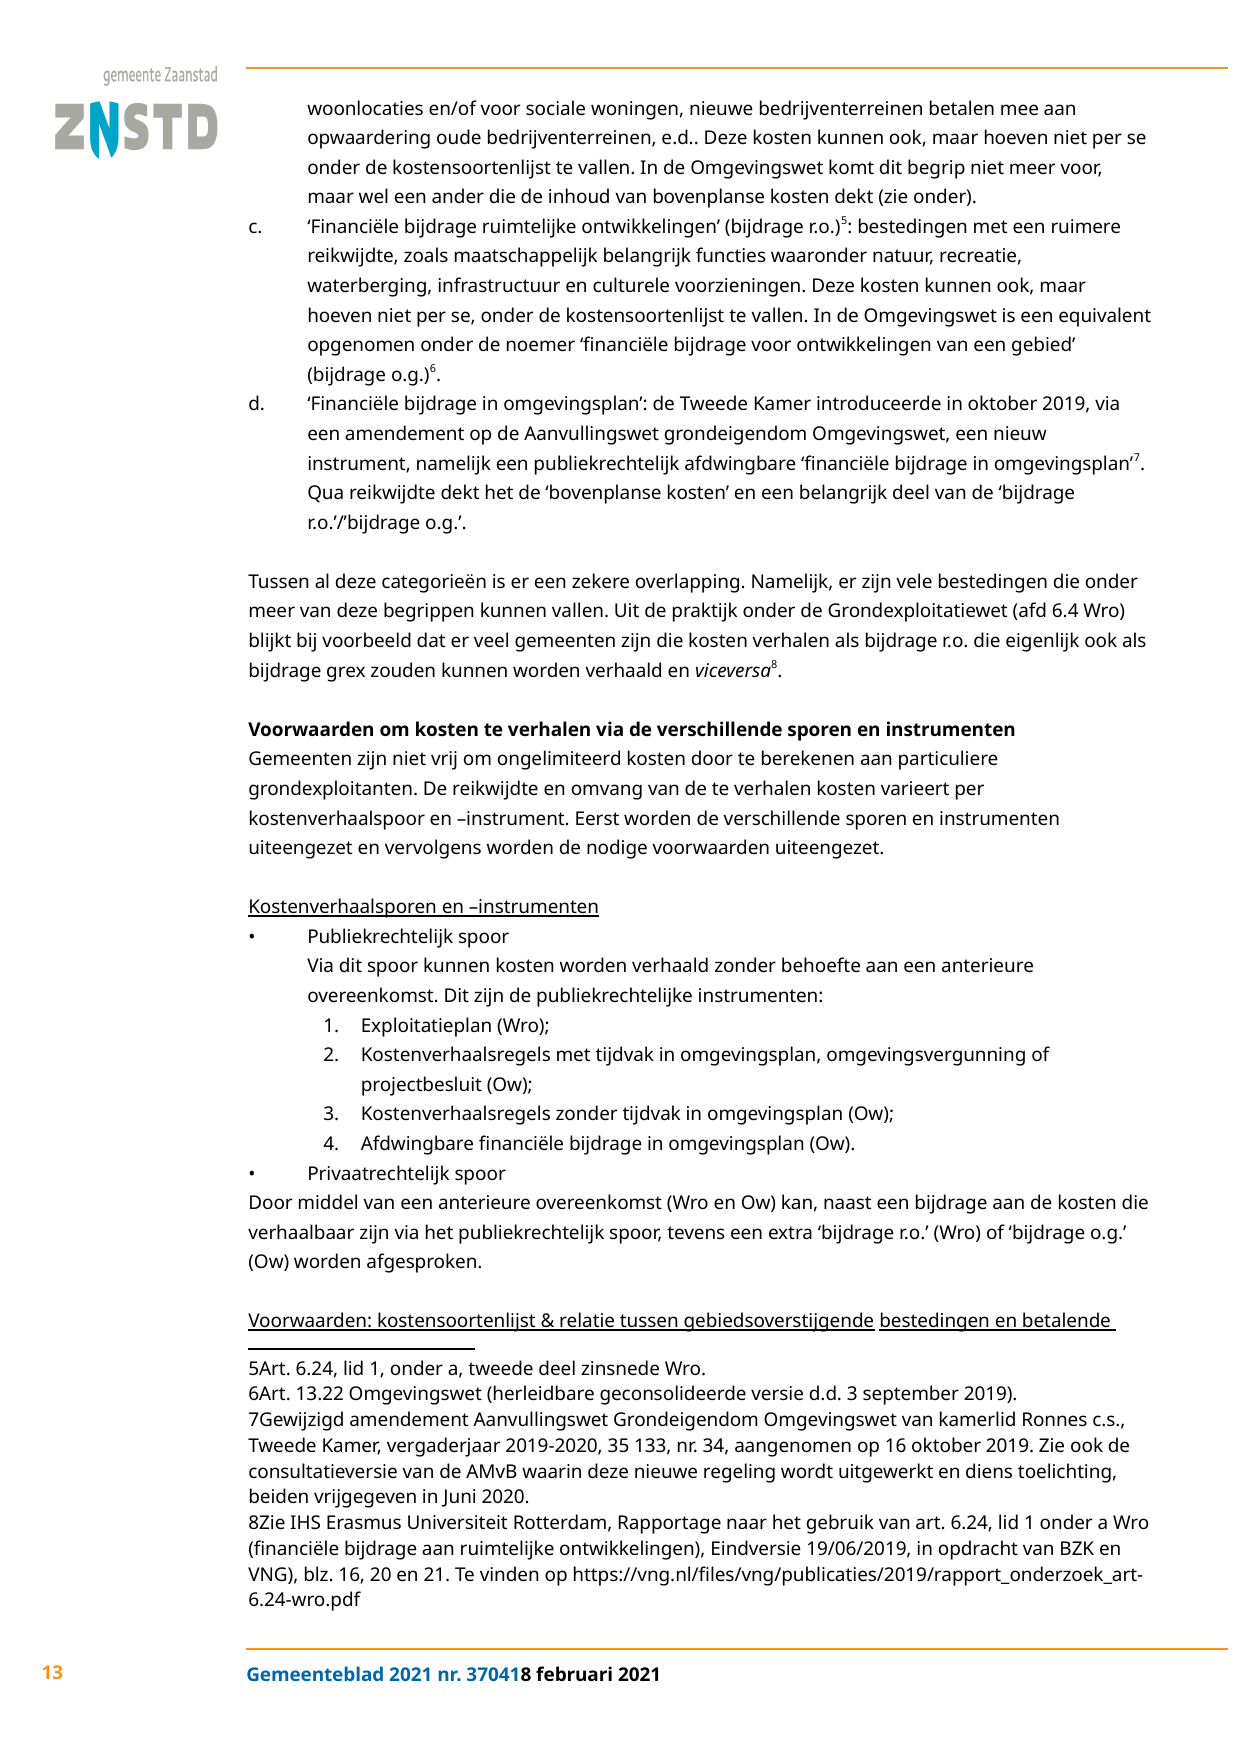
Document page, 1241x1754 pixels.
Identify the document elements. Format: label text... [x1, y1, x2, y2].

list Gewijzigd amendement Aanvullingswet Grondeigendom Omgevingswet van kamerlid Ronnes c.s., Tweede Kamer, vergaderjaar 2019-2020, 35 133, nr. 34, aangenomen op 16 oktober 2019. Zie ook de consultatieversie van de AMvB waarin deze nieuwe regeling wordt uitgewerkt en diens toelichting, beiden vrijgegeven in Juni 2020. [248, 1406, 1152, 1509]
text Tussen al deze categorieën is er een zekere overlapping. Namelijk, er zijn vele bestedingen die onder meer van deze begrippen kunnen vallen. Uit de praktijk onder de Grondexploitatiewet (afd 6.4 Wro) blijkt bij voorbeeld dat er veel gemeenten zijn die kosten verhalen als bijdrage r.o. die eigenlijk ook als bijdrage grex zouden kunnen worden verhaald en viceversa. [248, 568, 1152, 683]
list Afdwingbare financiële bijdrage in omgevingsplan (Ow). [323, 1130, 1152, 1156]
list Kostenverhaalsregels met tijdvak in omgevingsplan, omgevingsvergunning of projectbesluit (Ow); [323, 1041, 1152, 1097]
list woonlocaties en/of voor sociale woningen, nieuwe bedrijventerreinen betalen mee aan opwaardering oude bedrijventerreinen, e.d.. Deze kosten kunnen ook, maar hoeven niet per se onder de kostensoortenlijst te vallen. In de Omgevingswet komt dit begrip niet meer voor, maar wel een ander die de inhoud van bovenplanse kosten dekt (zie onder). [248, 95, 1152, 209]
list Art. 6.24, lid 1, onder a, tweede deel zinsnede Wro. [248, 1355, 1152, 1381]
text Voorwaarden om kosten te verhalen via de verschillende sporen en instrumenten [248, 716, 1152, 742]
text Kostenverhaalsporen en –instrumenten [248, 893, 1152, 919]
text Gemeenten zijn niet vrij om ongelimiteerd kosten door te berekenen aan particuliere grondexploitanten. De reikwijdte en omvang van de te verhalen kosten varieert per kostenverhaalspoor en –instrument. Eerst worden de verschillende sporen en instrumenten uiteengezet en vervolgens worden de nodige voorwaarden uiteengezet. [248, 746, 1152, 860]
text Door middel van een anterieure overeenkomst (Wro en Ow) kan, naast een bijdrage aan de kosten die verhaalbaar zijn via het publiekrechtelijk spoor, tevens een extra ‘bijdrage r.o.’ (Wro) of ‘bijdrage o.g.’ (Ow) worden afgesproken. [248, 1189, 1152, 1274]
text Zie IHS Erasmus Universiteit Rotterdam, Rapportage naar het gebruik van art. 6.24, lid 1 onder a Wro (financiële bijdrage aan ruimtelijke ontwikkelingen), Eindversie 19/06/2019, in opdracht van BZK en VNG), blz. 16, 20 en 21. Te vinden op https://vng.nl/files/vng/publicaties/2019/rapport_onderzoek_art-6.24-wro.pdf [248, 1509, 1152, 1612]
list Kostenverhaalsregels zonder tijdvak in omgevingsplan (Ow); [323, 1101, 1152, 1126]
list ‘Financiële bijdrage ruimtelijke ontwikkelingen’ (bijdrage r.o.): bestedingen met een ruimere reikwijdte, zoals maatschappelijk belangrijk functies waaronder natuur, recreatie, waterberging, infrastructuur en culturele voorzieningen. Deze kosten kunnen ook, maar hoeven niet per se, onder de kostensoortenlijst te vallen. In de Omgevingswet is een equivalent opgenomen onder de noemer ‘financiële bijdrage voor ontwikkelingen van een gebied’ (bijdrage o.g.). [248, 213, 1152, 387]
list Via dit spoor kunnen kosten worden verhaald zonder behoefte aan een anterieure overeenkomst. Dit zijn de publiekrechtelijke instrumenten: [248, 953, 1152, 1008]
list ‘Financiële bijdrage in omgevingsplan’: de Tweede Kamer introduceerde in oktober 2019, via een amendement op de Aanvullingswet grondeigendom Omgevingswet, een nieuw instrument, namelijk een publiekrechtelijk afdwingbare ‘financiële bijdrage in omgevingsplan’. Qua reikwijdte dekt het de ‘bovenplanse kosten’ en een belangrijk deel van de ‘bijdrage r.o.’/’bijdrage o.g.’. [248, 391, 1152, 535]
list Art. 13.22 Omgevingswet (herleidbare geconsolideerde versie d.d. 3 september 2019). [248, 1381, 1152, 1406]
list Publiekrechtelijk spoor [248, 923, 1152, 949]
list Exploitatieplan (Wro); [323, 1012, 1152, 1038]
picture [41, 47, 231, 172]
list Privaatrechtelijk spoor [248, 1160, 1152, 1186]
text Voorwaarden: kostensoortenlijst & relatie tussen gebiedsoverstijgende bestedingen en betalende [248, 1308, 1152, 1333]
